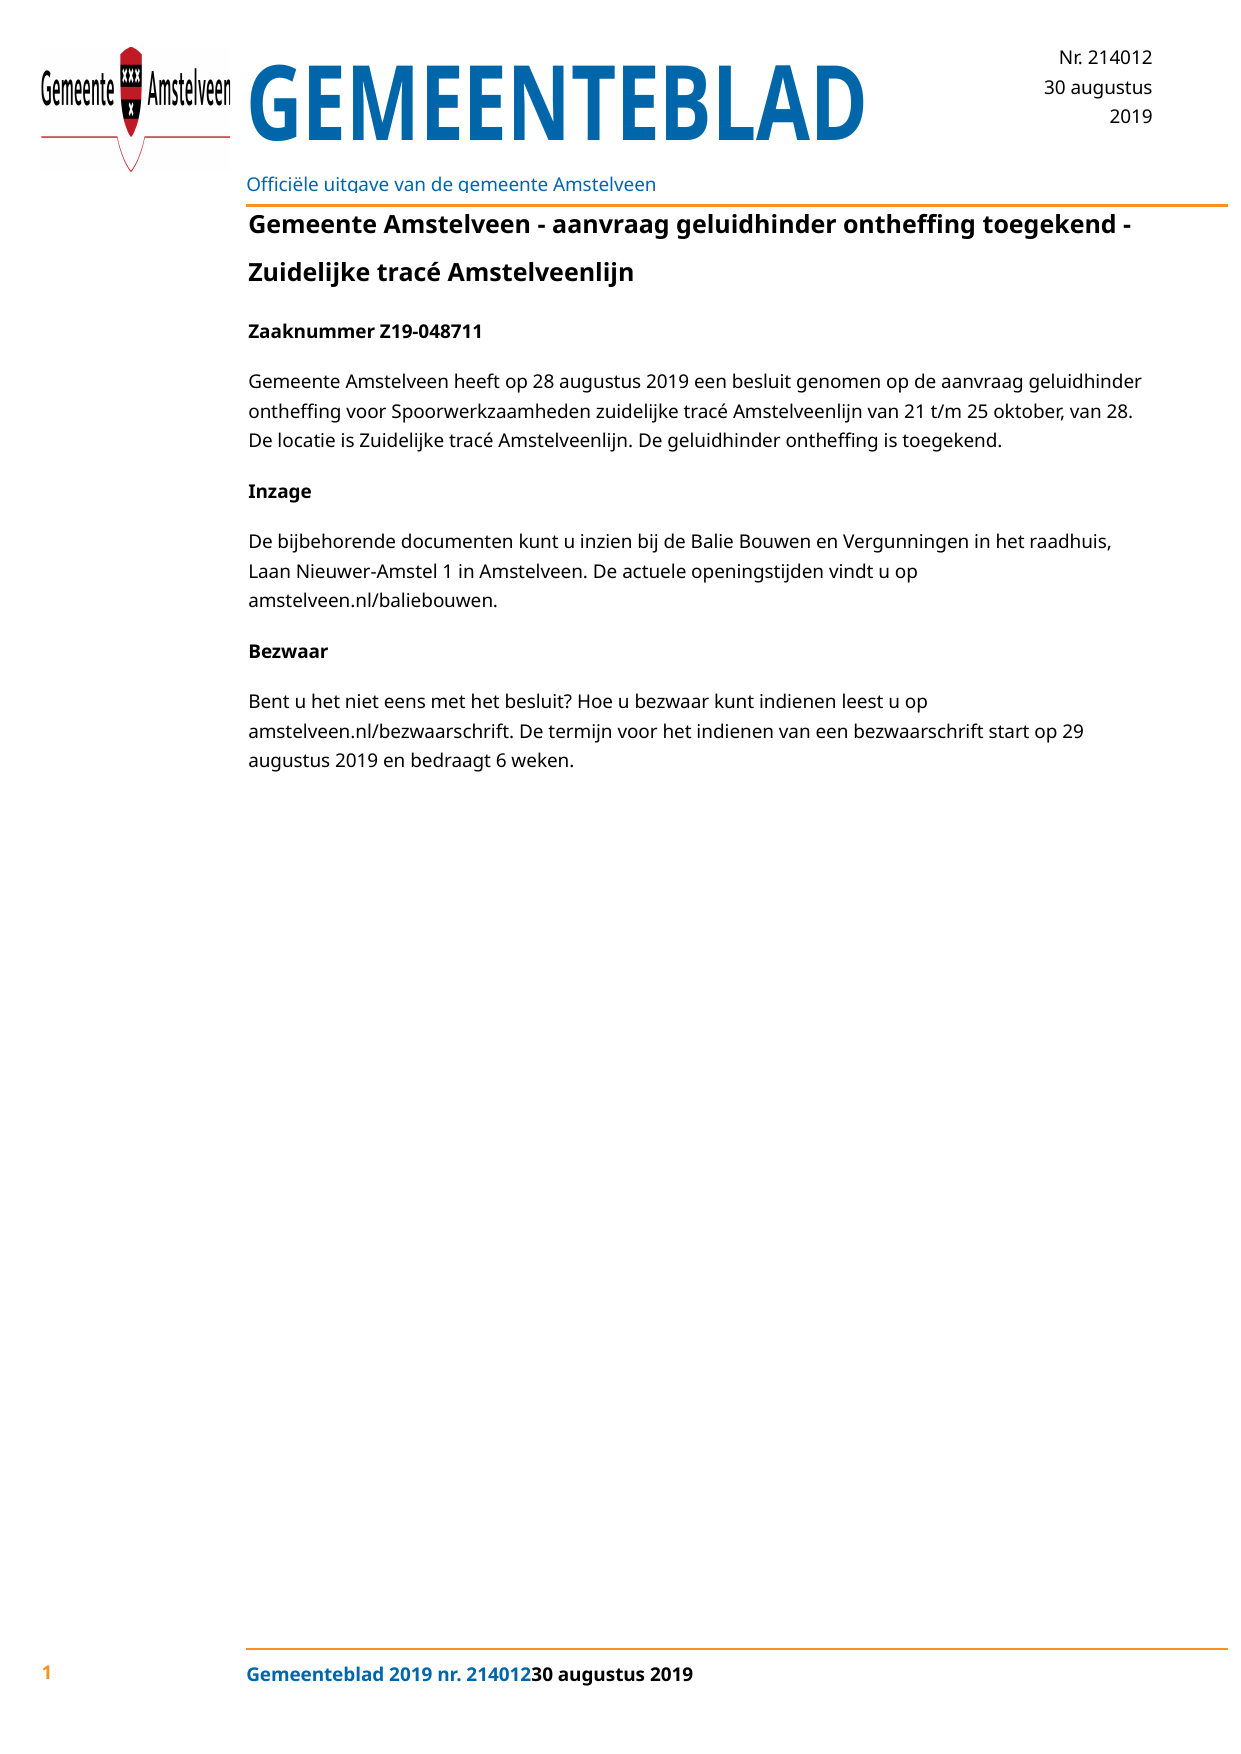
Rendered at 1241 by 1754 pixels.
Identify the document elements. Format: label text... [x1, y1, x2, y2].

text Bent u het niet eens met het besluit? Hoe u bezwaar kunt indienen leest u op amstelveen.nl/bezwaarschrift. De termijn voor het indienen van een bezwaarschrift start op 29 augustus 2019 en bedraagt 6 weken. [248, 688, 1152, 773]
text Inzage [248, 478, 1152, 504]
text Gemeente Amstelveen heeft op 28 augustus 2019 een besluit genomen op de aanvraag geluidhinder ontheffing voor Spoorwerkzaamheden zuidelijke tracé Amstelveenlijn van 21 t/m 25 oktober, van 28. De locatie is Zuidelijke tracé Amstelveenlijn. De geluidhinder ontheffing is toegekend. [248, 368, 1152, 453]
text Bezwaar [248, 638, 1152, 664]
picture [41, 47, 231, 172]
text Gemeente Amstelveen - aanvraag geluidhinder ontheffing toegekend - Zuidelijke tracé Amstelveenlijn [248, 207, 1152, 288]
text De bijbehorende documenten kunt u inzien bij de Balie Bouwen en Vergunningen in het raadhuis, Laan Nieuwer-Amstel 1 in Amstelveen. De actuele openingstijden vindt u op amstelveen.nl/baliebouwen. [248, 528, 1152, 613]
text Zaaknummer Z19-048711 [248, 318, 1152, 344]
